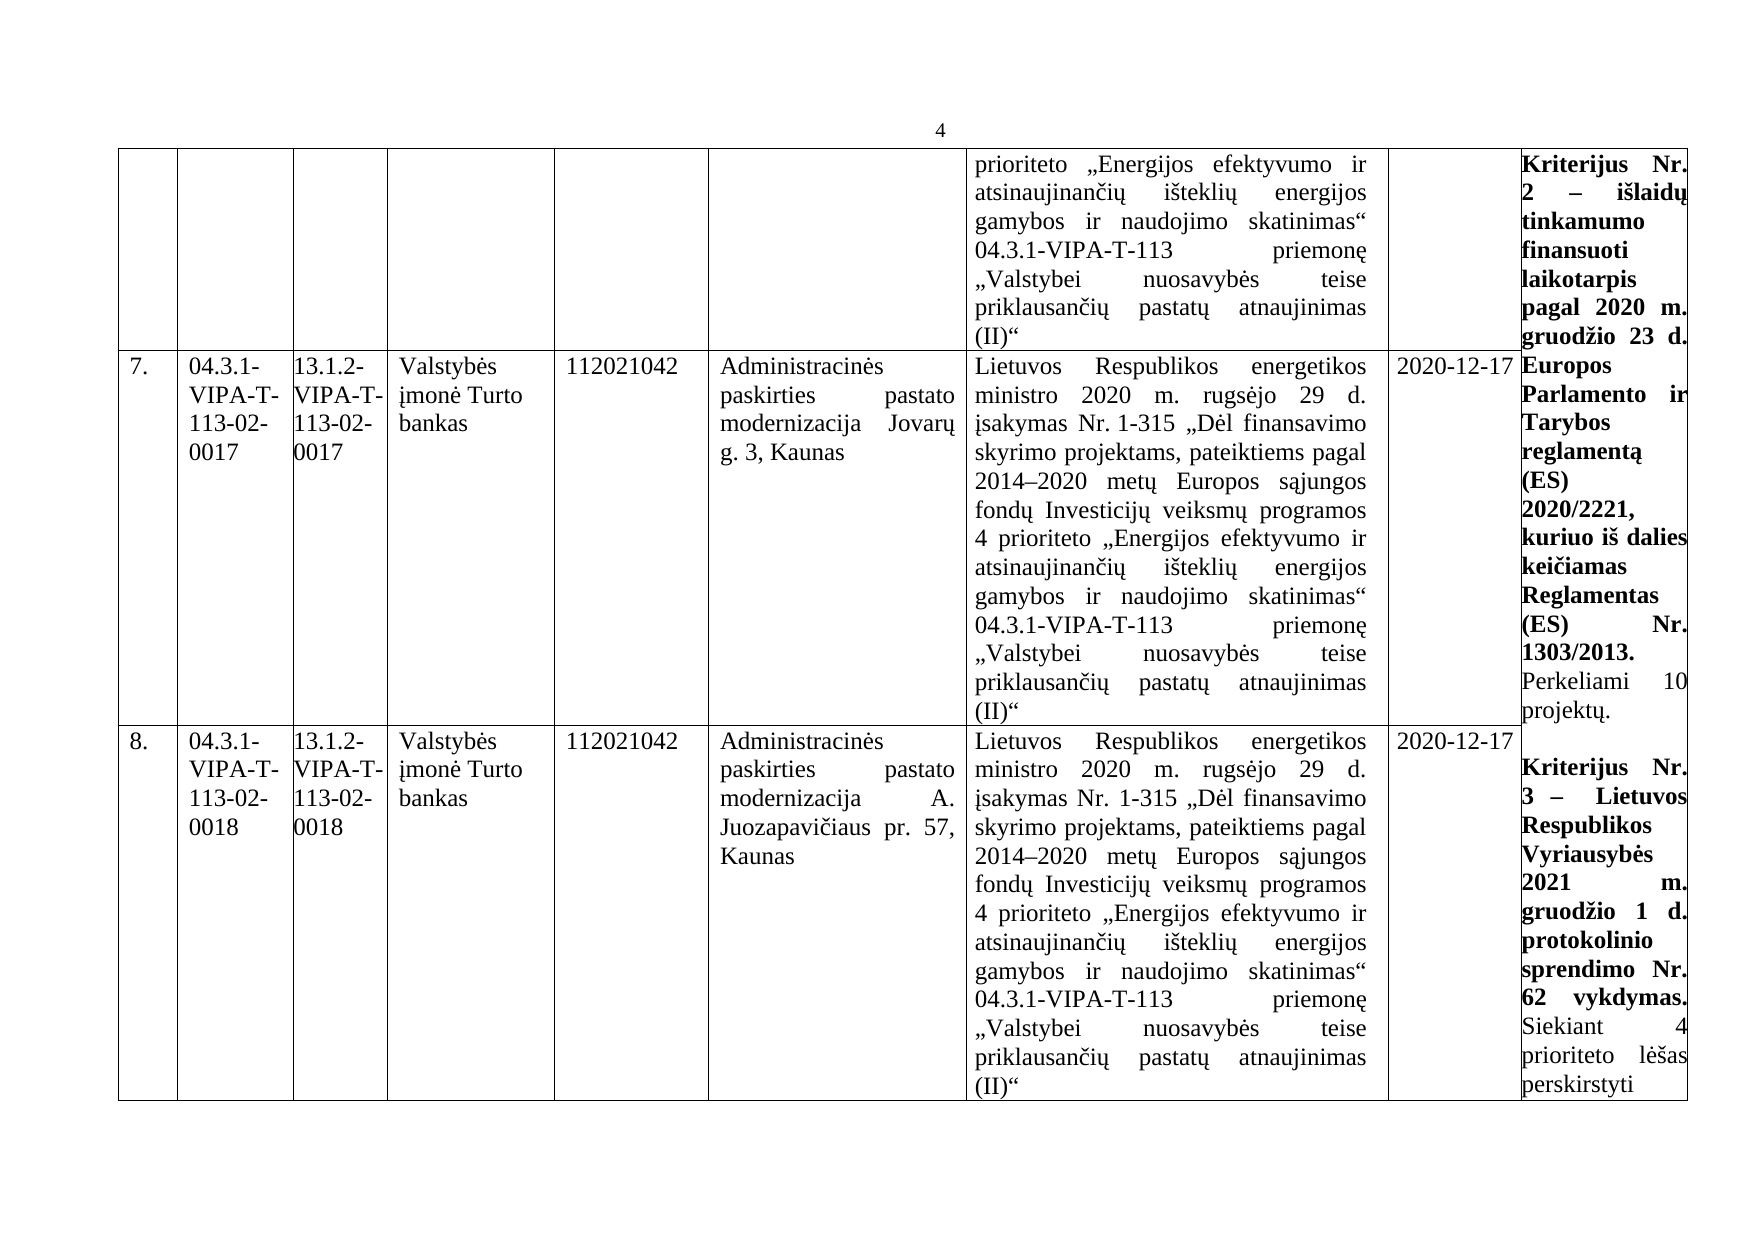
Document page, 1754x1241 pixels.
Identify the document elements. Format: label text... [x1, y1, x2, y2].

table_cell [388, 149, 554, 350]
table_cell 112021042 [555, 726, 708, 1099]
table_cell Lietuvos Respublikos energetikos ministro 2020 m. rugsėjo 29 d. įsakymas Nr. 1-315 „Dėl finansavimo skyrimo projektams, pateiktiems pagal 2014–2020 metų Europos sąjungos fondų Investicijų veiksmų programos 4 prioriteto „Energijos efektyvumo ir atsinaujinančių išteklių energijos gamybos ir naudojimo skatinimas“ 04.3.1-VIPA-T-113 priemonę „Valstybei nuosavybės teise priklausančių pastatų atnaujinimas (II)“ [967, 351, 1388, 725]
table_cell [555, 149, 708, 350]
table_cell 13.1.2-VIPA-T-113-02-0017 [294, 351, 387, 725]
table_cell 13.1.2-VIPA-T-113-02-0018 [294, 726, 387, 1099]
table_cell [119, 149, 177, 350]
table_cell [1389, 149, 1521, 350]
table_cell 04.3.1-VIPA-T-113-02-0017 [178, 351, 293, 725]
table_cell 2020-12-17 [1389, 726, 1521, 1099]
table_cell 7. [119, 351, 177, 725]
table_cell Administracinės paskirties pastato modernizacija Jovarų g. 3, Kaunas [709, 351, 966, 725]
table_cell [709, 149, 966, 350]
table_cell 2020-12-17 [1389, 351, 1521, 725]
table_cell 112021042 [555, 351, 708, 725]
table_cell 8. [119, 726, 177, 1099]
table_cell Kriterijus Nr. 2 – išlaidų tinkamumo finansuoti laikotarpis pagal 2020 m. gruodžio 23 d. Europos Parlamento ir Tarybos reglamentą (ES) 2020/2221, kuriuo iš dalies keičiamas Reglamentas (ES) Nr. 1303/2013. Perkeliami 10 projektų. Kriterijus Nr. 3 – Lietuvos Respublikos Vyriausybės 2021 m. gruodžio 1 d. protokolinio sprendimo Nr. 62 vykdymas. Siekiant 4 prioriteto lėšas perskirstyti [1522, 149, 1687, 1099]
table_cell Valstybės įmonė Turto bankas [388, 726, 554, 1099]
table_cell Administracinės paskirties pastato modernizacija A. Juozapavičiaus pr. 57, Kaunas [709, 726, 966, 1099]
table_cell Valstybės įmonė Turto bankas [388, 351, 554, 725]
table_cell 04.3.1-VIPA-T-113-02-0018 [178, 726, 293, 1099]
table_cell Lietuvos Respublikos energetikos ministro 2020 m. rugsėjo 29 d. įsakymas Nr. 1-315 „Dėl finansavimo skyrimo projektams, pateiktiems pagal 2014–2020 metų Europos sąjungos fondų Investicijų veiksmų programos 4 prioriteto „Energijos efektyvumo ir atsinaujinančių išteklių energijos gamybos ir naudojimo skatinimas“ 04.3.1-VIPA-T-113 priemonę „Valstybei nuosavybės teise priklausančių pastatų atnaujinimas (II)“ [967, 726, 1388, 1099]
table_cell prioriteto „Energijos efektyvumo ir atsinaujinančių išteklių energijos gamybos ir naudojimo skatinimas“ 04.3.1-VIPA-T-113 priemonę „Valstybei nuosavybės teise priklausančių pastatų atnaujinimas (II)“ [967, 149, 1388, 350]
table_cell [178, 149, 293, 350]
table_cell [294, 149, 387, 350]
